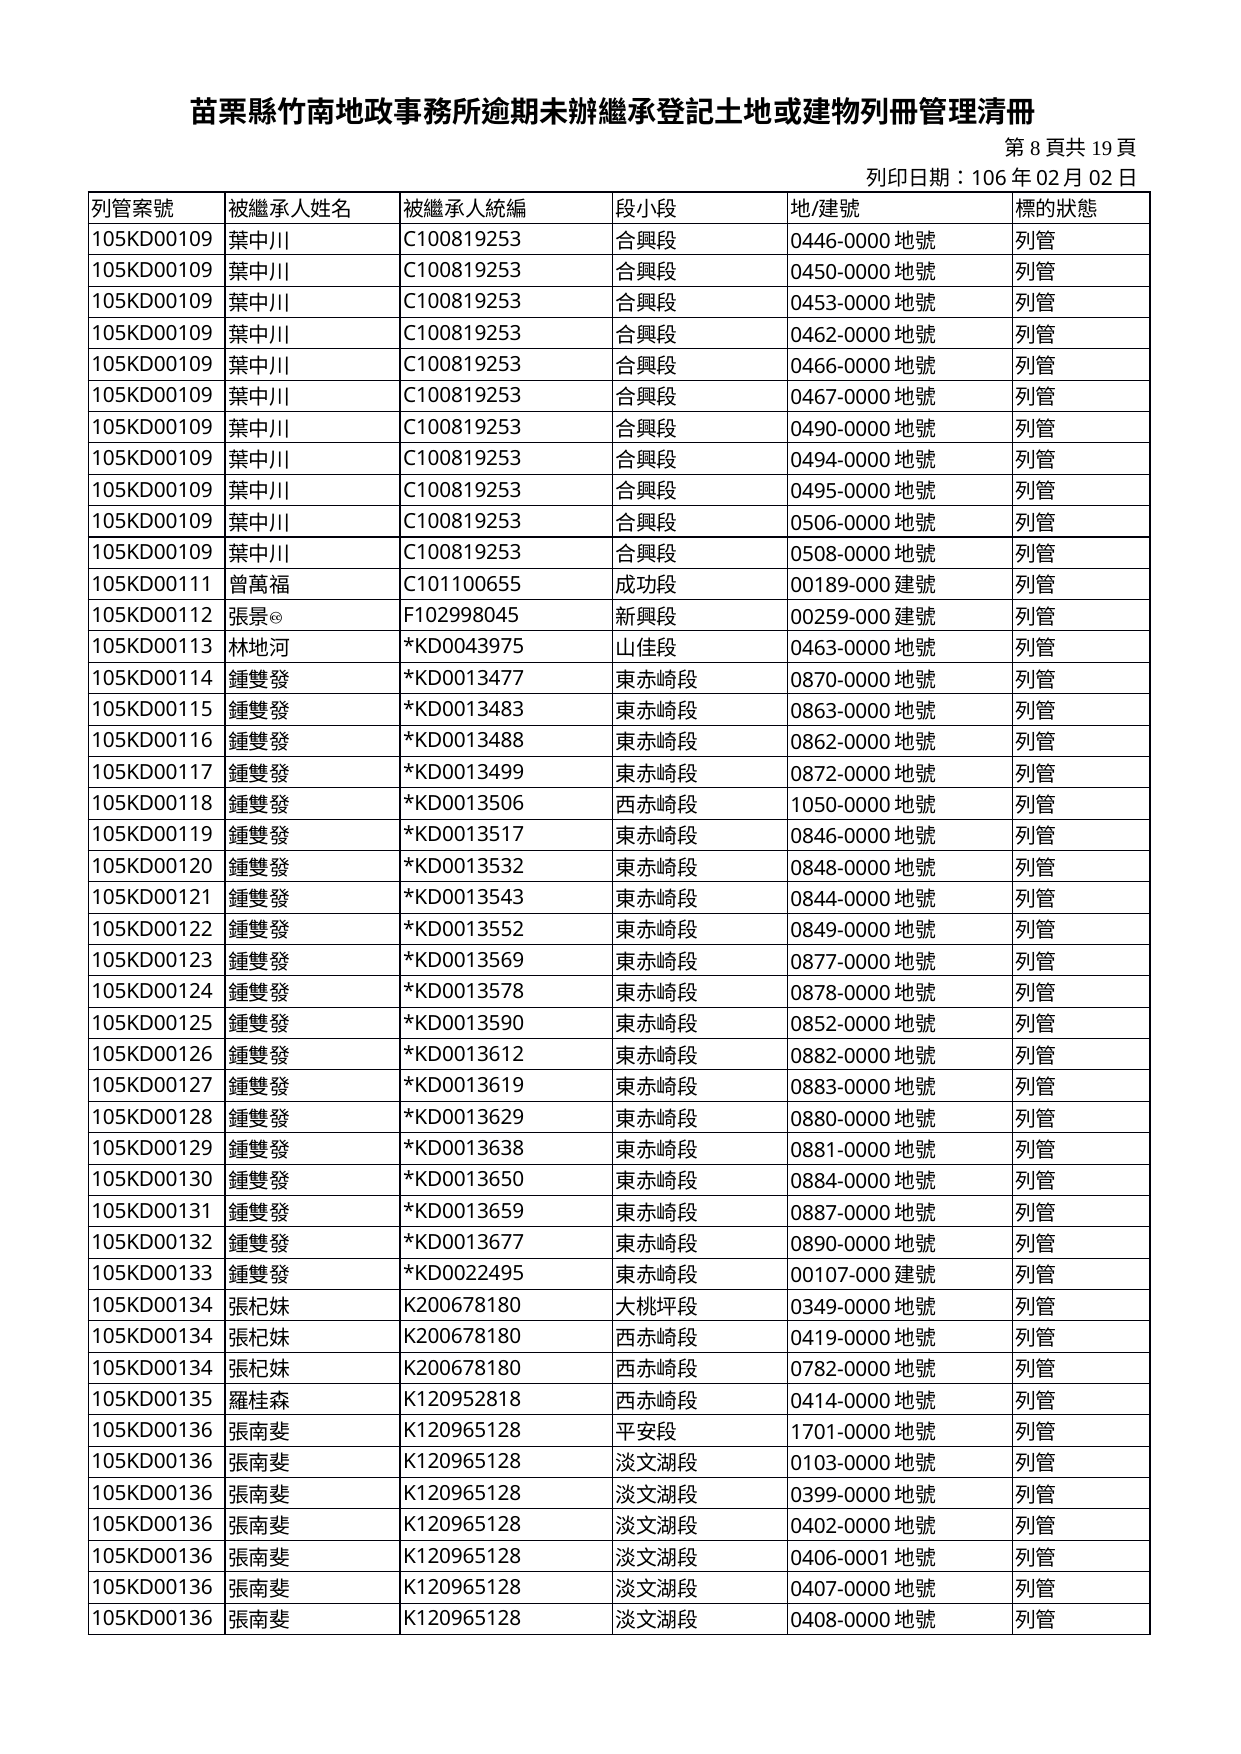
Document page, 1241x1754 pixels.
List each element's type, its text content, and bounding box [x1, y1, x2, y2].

table_cell 0887-0000地號 [788, 1196, 1012, 1226]
table_cell 曾萬福 [226, 569, 399, 599]
table_cell 列管 [1013, 224, 1149, 254]
table_cell 00107-000建號 [788, 1259, 1012, 1289]
table_cell 東赤崎段 [613, 1102, 787, 1132]
table_cell 105KD00136 [89, 1572, 224, 1602]
table_cell 105KD00126 [89, 1039, 224, 1069]
table_cell 105KD00136 [89, 1415, 224, 1446]
table_cell 東赤崎段 [613, 1165, 787, 1195]
table_cell 列管 [1013, 443, 1149, 474]
table_cell 105KD00121 [89, 882, 224, 913]
table_cell 0872-0000地號 [788, 757, 1012, 787]
table_cell 葉中川 [226, 255, 399, 286]
table_cell 淡文湖段 [613, 1509, 787, 1540]
table_cell 0880-0000地號 [788, 1102, 1012, 1132]
table_cell 合興段 [613, 381, 787, 411]
table_cell 0506-0000地號 [788, 506, 1012, 536]
table_cell 列管 [1013, 287, 1149, 317]
table_cell 鍾雙發 [226, 1196, 399, 1226]
table_cell C100819253 [401, 443, 612, 474]
table_cell 0852-0000地號 [788, 1008, 1012, 1038]
table_cell K200678180 [401, 1290, 612, 1320]
table_cell 列管 [1013, 1290, 1149, 1320]
table_cell 東赤崎段 [613, 945, 787, 975]
table_cell *KD0013552 [401, 914, 612, 944]
table_cell 東赤崎段 [613, 694, 787, 724]
table_cell *KD0013590 [401, 1008, 612, 1038]
table_header 被繼承人姓名 [226, 193, 399, 223]
table_cell C100819253 [401, 381, 612, 411]
table_cell 鍾雙發 [226, 976, 399, 1007]
table_cell 東赤崎段 [613, 757, 787, 787]
table_cell 張南斐 [226, 1604, 399, 1634]
table_cell 鍾雙發 [226, 945, 399, 975]
table_cell *KD0013488 [401, 726, 612, 756]
table_cell 鍾雙發 [226, 1227, 399, 1257]
table_cell 淡文湖段 [613, 1572, 787, 1602]
table_cell 列管 [1013, 538, 1149, 568]
table_cell 羅桂森 [226, 1384, 399, 1414]
table_cell 0462-0000地號 [788, 318, 1012, 348]
table_cell 鍾雙發 [226, 1165, 399, 1195]
table_cell 0463-0000地號 [788, 631, 1012, 662]
table_cell 0467-0000地號 [788, 381, 1012, 411]
table_cell 105KD00136 [89, 1478, 224, 1508]
table_cell 合興段 [613, 475, 787, 505]
table_cell *KD0043975 [401, 631, 612, 662]
table_cell 105KD00124 [89, 976, 224, 1007]
table_cell 105KD00109 [89, 412, 224, 442]
table_cell 列管 [1013, 820, 1149, 850]
table_cell 105KD00136 [89, 1604, 224, 1634]
table_cell 西赤崎段 [613, 1353, 787, 1383]
table_cell 淡文湖段 [613, 1541, 787, 1571]
table_cell 新興段 [613, 600, 787, 630]
table_cell 0878-0000地號 [788, 976, 1012, 1007]
table_cell 105KD00109 [89, 287, 224, 317]
table_cell 列管 [1013, 882, 1149, 913]
table_cell 105KD00115 [89, 694, 224, 724]
table_cell 東赤崎段 [613, 1196, 787, 1226]
table_cell K120965128 [401, 1415, 612, 1446]
table_cell 105KD00113 [89, 631, 224, 662]
table_cell *KD0013532 [401, 851, 612, 881]
table_cell 鍾雙發 [226, 820, 399, 850]
table_cell 0881-0000地號 [788, 1133, 1012, 1163]
table_cell K120952818 [401, 1384, 612, 1414]
table_cell 0399-0000地號 [788, 1478, 1012, 1508]
table_cell *KD0013578 [401, 976, 612, 1007]
table_cell 合興段 [613, 224, 787, 254]
table_cell 鍾雙發 [226, 663, 399, 693]
table_cell *KD0013483 [401, 694, 612, 724]
table_cell *KD0013543 [401, 882, 612, 913]
table_cell 合興段 [613, 255, 787, 286]
table_cell 0862-0000地號 [788, 726, 1012, 756]
table_cell 0446-0000地號 [788, 224, 1012, 254]
table_cell 105KD00109 [89, 443, 224, 474]
table_cell 張杞妹 [226, 1321, 399, 1352]
table_cell 山佳段 [613, 631, 787, 662]
table_cell 合興段 [613, 287, 787, 317]
table_cell 鍾雙發 [226, 726, 399, 756]
table_cell 西赤崎段 [613, 788, 787, 818]
table_cell 105KD00122 [89, 914, 224, 944]
table_cell 列管 [1013, 1133, 1149, 1163]
table_cell C100819253 [401, 224, 612, 254]
table_cell 列管 [1013, 600, 1149, 630]
table_cell C100819253 [401, 349, 612, 379]
table_cell 0103-0000地號 [788, 1447, 1012, 1477]
table_cell 0419-0000地號 [788, 1321, 1012, 1352]
table_cell 0402-0000地號 [788, 1509, 1012, 1540]
table_cell *KD0013517 [401, 820, 612, 850]
table_cell 列管 [1013, 1102, 1149, 1132]
table_cell 0782-0000地號 [788, 1353, 1012, 1383]
table_cell 列管 [1013, 757, 1149, 787]
table_cell 列管 [1013, 475, 1149, 505]
table_cell 合興段 [613, 318, 787, 348]
table_cell 東赤崎段 [613, 1039, 787, 1069]
table_cell 東赤崎段 [613, 851, 787, 881]
table_cell 0863-0000地號 [788, 694, 1012, 724]
table_cell 列管 [1013, 694, 1149, 724]
table_cell 105KD00134 [89, 1321, 224, 1352]
table_cell 列管 [1013, 1572, 1149, 1602]
table_cell 列管 [1013, 506, 1149, 536]
table_cell 列管 [1013, 1478, 1149, 1508]
table_cell 0844-0000地號 [788, 882, 1012, 913]
table_header 段小段 [613, 193, 787, 223]
table_cell 列管 [1013, 318, 1149, 348]
table_cell 105KD00116 [89, 726, 224, 756]
table_cell 列管 [1013, 851, 1149, 881]
table_cell *KD0013629 [401, 1102, 612, 1132]
table_cell 105KD00136 [89, 1509, 224, 1540]
table_cell 105KD00135 [89, 1384, 224, 1414]
table_cell 張南斐 [226, 1509, 399, 1540]
table_cell 0870-0000地號 [788, 663, 1012, 693]
table_cell *KD0013499 [401, 757, 612, 787]
table_cell 鍾雙發 [226, 914, 399, 944]
table_cell C100819253 [401, 475, 612, 505]
table_cell 鍾雙發 [226, 1102, 399, 1132]
table_cell K120965128 [401, 1478, 612, 1508]
table_cell 0453-0000地號 [788, 287, 1012, 317]
table_cell 1701-0000地號 [788, 1415, 1012, 1446]
table_cell 葉中川 [226, 287, 399, 317]
table_cell 0882-0000地號 [788, 1039, 1012, 1069]
table_cell 105KD00109 [89, 506, 224, 536]
table_cell 張杞妹 [226, 1290, 399, 1320]
table_cell 列管 [1013, 1541, 1149, 1571]
table_cell 105KD00125 [89, 1008, 224, 1038]
table_cell 東赤崎段 [613, 914, 787, 944]
table_cell 淡文湖段 [613, 1478, 787, 1508]
table_cell 列管 [1013, 1227, 1149, 1257]
table_cell 東赤崎段 [613, 663, 787, 693]
table_cell 合興段 [613, 349, 787, 379]
table_cell F102998045 [401, 600, 612, 630]
table_cell 鍾雙發 [226, 1259, 399, 1289]
table_cell 列管 [1013, 412, 1149, 442]
table_cell 東赤崎段 [613, 976, 787, 1007]
table_cell 0848-0000地號 [788, 851, 1012, 881]
table_header 地/建號 [788, 193, 1012, 223]
table_cell 0508-0000地號 [788, 538, 1012, 568]
table_cell 葉中川 [226, 224, 399, 254]
table_cell 0450-0000地號 [788, 255, 1012, 286]
table_cell 0408-0000地號 [788, 1604, 1012, 1634]
table_cell K120965128 [401, 1447, 612, 1477]
table_cell 西赤崎段 [613, 1384, 787, 1414]
table_cell 列管 [1013, 1070, 1149, 1101]
table_cell C100819253 [401, 506, 612, 536]
table_cell K120965128 [401, 1541, 612, 1571]
table_cell 列管 [1013, 1008, 1149, 1038]
table_cell 合興段 [613, 443, 787, 474]
table_cell K200678180 [401, 1321, 612, 1352]
table_cell 東赤崎段 [613, 726, 787, 756]
table_cell 張杞妹 [226, 1353, 399, 1383]
table_cell 鍾雙發 [226, 757, 399, 787]
table_cell 105KD00134 [89, 1353, 224, 1383]
table_cell 105KD00109 [89, 349, 224, 379]
table_cell 成功段 [613, 569, 787, 599]
table_cell 列管 [1013, 1039, 1149, 1069]
table_cell 列管 [1013, 1321, 1149, 1352]
table_cell *KD0013612 [401, 1039, 612, 1069]
table_header 列管案號 [89, 193, 224, 223]
table_cell 105KD00118 [89, 788, 224, 818]
table_cell K120965128 [401, 1604, 612, 1634]
table_cell 105KD00109 [89, 475, 224, 505]
table_cell 大桃坪段 [613, 1290, 787, 1320]
table_cell 0349-0000地號 [788, 1290, 1012, 1320]
table_cell 105KD00119 [89, 820, 224, 850]
table_cell 0414-0000地號 [788, 1384, 1012, 1414]
table_cell 列管 [1013, 381, 1149, 411]
table_cell *KD0013638 [401, 1133, 612, 1163]
table_cell C100819253 [401, 318, 612, 348]
table_cell 列管 [1013, 1259, 1149, 1289]
table_cell 0883-0000地號 [788, 1070, 1012, 1101]
table_cell 0406-0001地號 [788, 1541, 1012, 1571]
table_cell 列管 [1013, 631, 1149, 662]
table_cell 葉中川 [226, 475, 399, 505]
table_cell 東赤崎段 [613, 1227, 787, 1257]
table_cell 1050-0000地號 [788, 788, 1012, 818]
table_cell 列管 [1013, 569, 1149, 599]
table_cell C100819253 [401, 287, 612, 317]
table_cell 列管 [1013, 945, 1149, 975]
table_cell 東赤崎段 [613, 1008, 787, 1038]
table_cell 東赤崎段 [613, 1259, 787, 1289]
table_cell 葉中川 [226, 538, 399, 568]
table_cell 列管 [1013, 349, 1149, 379]
table_cell 列管 [1013, 1415, 1149, 1446]
table_cell *KD0013619 [401, 1070, 612, 1101]
table_cell 0884-0000地號 [788, 1165, 1012, 1195]
table_cell 0490-0000地號 [788, 412, 1012, 442]
table_cell 列管 [1013, 663, 1149, 693]
table_cell 105KD00109 [89, 224, 224, 254]
table_cell 葉中川 [226, 412, 399, 442]
table_cell 列管 [1013, 1384, 1149, 1414]
table_cell 00189-000建號 [788, 569, 1012, 599]
table_cell 105KD00136 [89, 1447, 224, 1477]
table_cell 0849-0000地號 [788, 914, 1012, 944]
table_cell 合興段 [613, 506, 787, 536]
table_cell 105KD00120 [89, 851, 224, 881]
table_cell 葉中川 [226, 381, 399, 411]
table_cell 列管 [1013, 1353, 1149, 1383]
table_cell *KD0013477 [401, 663, 612, 693]
table_cell 105KD00134 [89, 1290, 224, 1320]
table_cell 合興段 [613, 538, 787, 568]
table_cell 列管 [1013, 1604, 1149, 1634]
table_cell 105KD00111 [89, 569, 224, 599]
table_cell 淡文湖段 [613, 1604, 787, 1634]
table_cell 葉中川 [226, 318, 399, 348]
table_cell 張景 [226, 600, 399, 630]
table_cell 0495-0000地號 [788, 475, 1012, 505]
table_cell 105KD00127 [89, 1070, 224, 1101]
table_cell 105KD00136 [89, 1541, 224, 1571]
table_cell 105KD00112 [89, 600, 224, 630]
table_cell 葉中川 [226, 349, 399, 379]
table_cell 105KD00130 [89, 1165, 224, 1195]
table_cell 105KD00133 [89, 1259, 224, 1289]
table_cell 淡文湖段 [613, 1447, 787, 1477]
table_cell 105KD00117 [89, 757, 224, 787]
table_cell 列管 [1013, 1509, 1149, 1540]
table_cell 葉中川 [226, 506, 399, 536]
table_cell 東赤崎段 [613, 820, 787, 850]
table_cell C100819253 [401, 538, 612, 568]
table_cell 西赤崎段 [613, 1321, 787, 1352]
table_cell 鍾雙發 [226, 694, 399, 724]
table_cell 0890-0000地號 [788, 1227, 1012, 1257]
table_cell 鍾雙發 [226, 1070, 399, 1101]
table_header 被繼承人統編 [401, 193, 612, 223]
table_cell 林地河 [226, 631, 399, 662]
table_cell *KD0013569 [401, 945, 612, 975]
table_cell 105KD00114 [89, 663, 224, 693]
table_cell C100819253 [401, 255, 612, 286]
table_cell 列管 [1013, 1165, 1149, 1195]
table_cell 列管 [1013, 976, 1149, 1007]
table_cell 張南斐 [226, 1478, 399, 1508]
table_cell *KD0013677 [401, 1227, 612, 1257]
table_cell *KD0022495 [401, 1259, 612, 1289]
table_cell 105KD00109 [89, 255, 224, 286]
table_cell 列管 [1013, 1447, 1149, 1477]
table_cell *KD0013506 [401, 788, 612, 818]
table_cell 鍾雙發 [226, 788, 399, 818]
table_cell 張南斐 [226, 1415, 399, 1446]
table_cell 105KD00131 [89, 1196, 224, 1226]
table_cell 東赤崎段 [613, 882, 787, 913]
table_cell 葉中川 [226, 443, 399, 474]
table_cell 105KD00128 [89, 1102, 224, 1132]
table_cell 鍾雙發 [226, 851, 399, 881]
table_cell 105KD00109 [89, 538, 224, 568]
table_cell 105KD00109 [89, 318, 224, 348]
table_cell 105KD00123 [89, 945, 224, 975]
table_cell K200678180 [401, 1353, 612, 1383]
table_cell 105KD00129 [89, 1133, 224, 1163]
table_cell K120965128 [401, 1509, 612, 1540]
table_cell C101100655 [401, 569, 612, 599]
table_cell 列管 [1013, 914, 1149, 944]
table_cell 列管 [1013, 726, 1149, 756]
table_cell 列管 [1013, 788, 1149, 818]
table_cell 0466-0000地號 [788, 349, 1012, 379]
table_cell 0877-0000地號 [788, 945, 1012, 975]
table_cell 鍾雙發 [226, 1133, 399, 1163]
table_cell 105KD00109 [89, 381, 224, 411]
table_cell 東赤崎段 [613, 1133, 787, 1163]
table_cell 列管 [1013, 255, 1149, 286]
table_cell 鍾雙發 [226, 1008, 399, 1038]
table_cell 鍾雙發 [226, 1039, 399, 1069]
table_cell 0846-0000地號 [788, 820, 1012, 850]
table_cell 張南斐 [226, 1541, 399, 1571]
table_cell 00259-000建號 [788, 600, 1012, 630]
table_cell 東赤崎段 [613, 1070, 787, 1101]
table_cell 張南斐 [226, 1572, 399, 1602]
table_cell 鍾雙發 [226, 882, 399, 913]
table_cell 張南斐 [226, 1447, 399, 1477]
table_header 標的狀態 [1013, 193, 1149, 223]
table_cell 平安段 [613, 1415, 787, 1446]
table_cell 105KD00132 [89, 1227, 224, 1257]
table_cell 列管 [1013, 1196, 1149, 1226]
table_cell *KD0013650 [401, 1165, 612, 1195]
table_cell 0407-0000地號 [788, 1572, 1012, 1602]
table_cell C100819253 [401, 412, 612, 442]
table_cell *KD0013659 [401, 1196, 612, 1226]
table_cell K120965128 [401, 1572, 612, 1602]
table_cell 0494-0000地號 [788, 443, 1012, 474]
table_cell 合興段 [613, 412, 787, 442]
